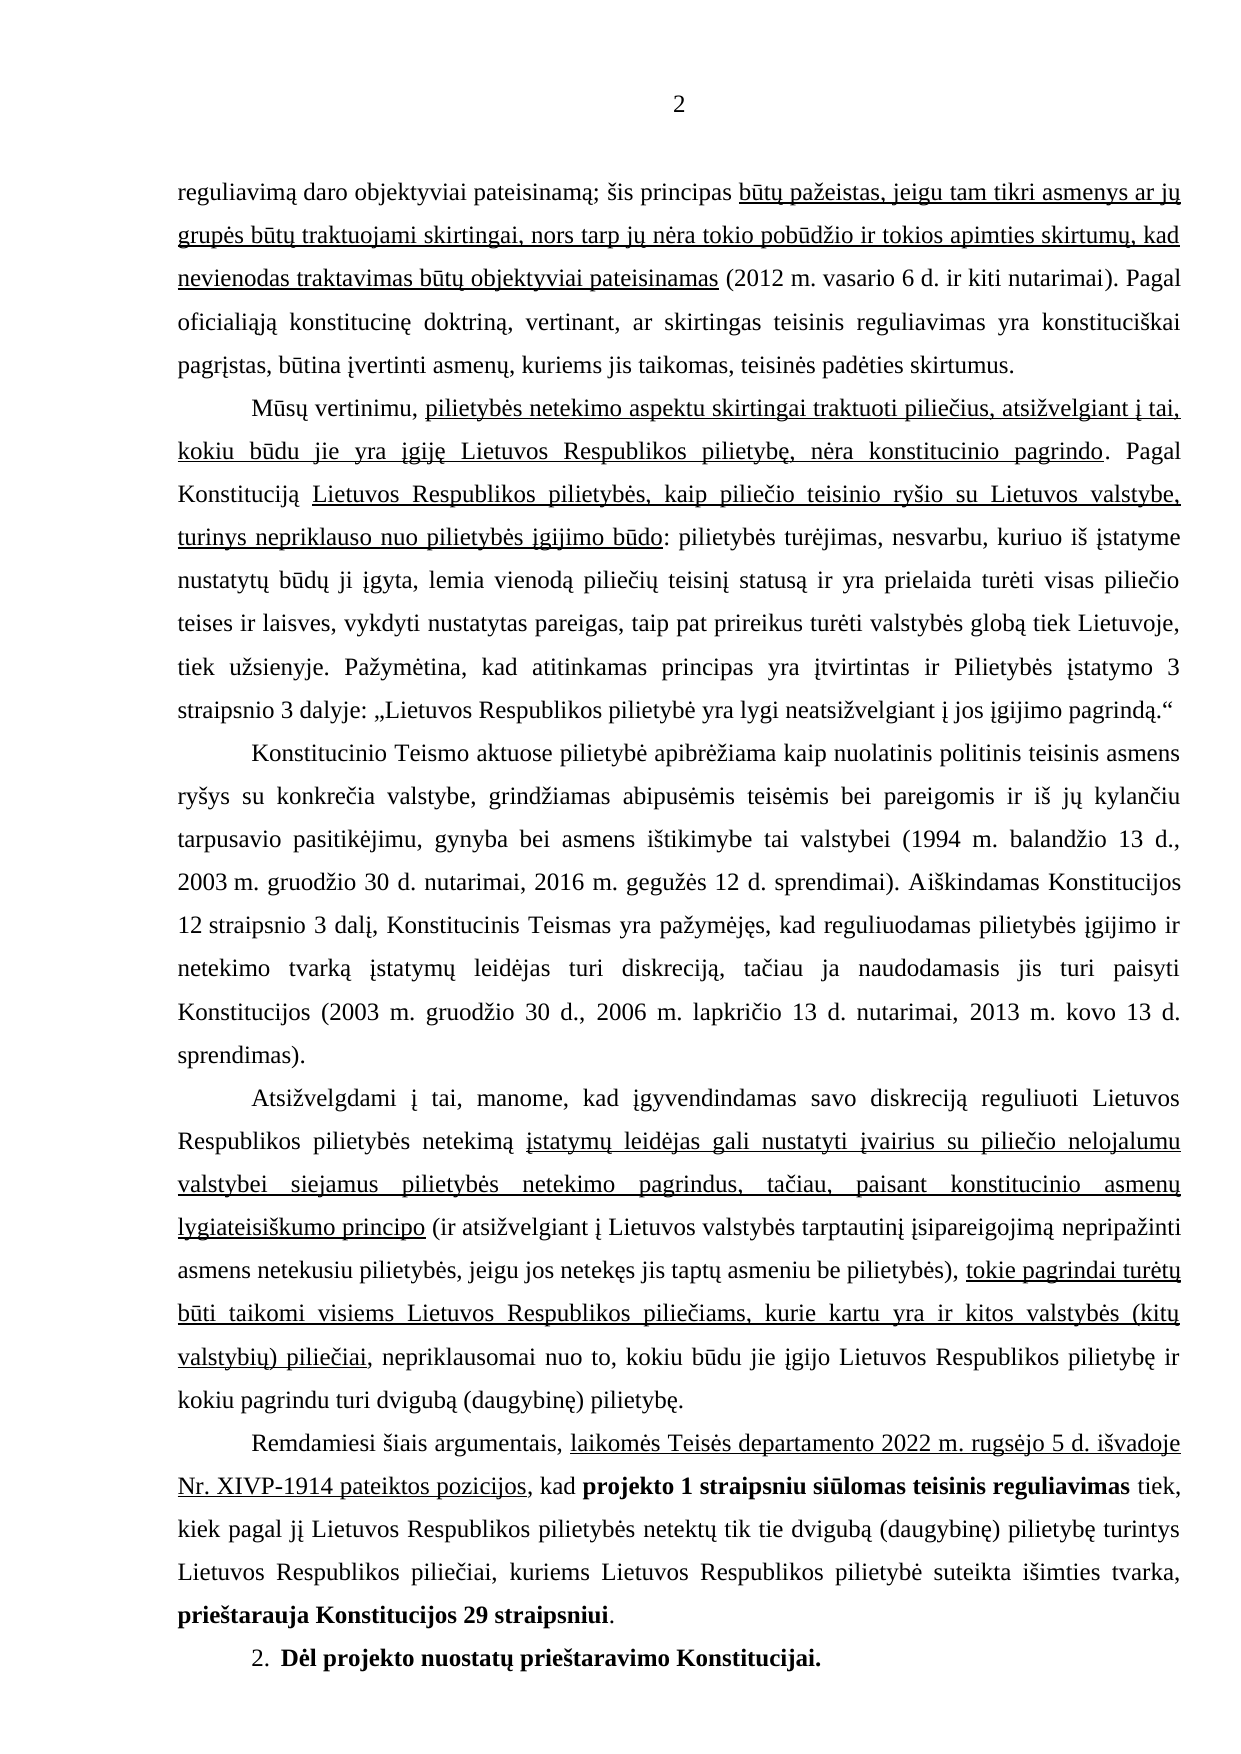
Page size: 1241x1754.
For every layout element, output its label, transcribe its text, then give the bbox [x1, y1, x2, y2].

text Konstitucinio Teismo aktuose pilietybė apibrėžiama kaip nuolatinis politinis teisinis asmens ryšys su konkrečia valstybe, grindžiamas abipusėmis teisėmis bei pareigomis ir iš jų kylančiu tarpusavio pasitikėjimu, gynyba bei asmens ištikimybe tai valstybei (1994 m. balandžio 13 d., 2003 m. gruodžio 30 d. nutarimai, 2016 m. gegužės 12 d. sprendimai). Aiškindamas Konstitucijos 12 straipsnio 3 dalį, Konstitucinis Teismas yra pažymėjęs, kad reguliuodamas pilietybės įgijimo ir netekimo tvarką įstatymų leidėjas turi diskreciją, tačiau ja naudodamasis jis turi paisyti Konstitucijos (2003 m. gruodžio 30 d., 2006 m. lapkričio 13 d. nutarimai, 2013 m. kovo 13 d. sprendimas). [177, 738, 1181, 1068]
text Atsižvelgdami į tai, manome, kad įgyvendindamas savo diskreciją reguliuoti Lietuvos Respublikos pilietybės netekimą įstatymų leidėjas gali nustatyti įvairius su piliečio nelojalumu valstybei siejamus pilietybės netekimo pagrindus, tačiau, paisant konstitucinio asmenų [177, 1083, 1181, 1194]
text reguliavimą daro objektyviai pateisinamą; šis principas būtų pažeistas, jeigu tam tikri asmenys ar jų grupės būtų traktuojami skirtingai, nors tarp jų nėra tokio pobūdžio ir tokios apimties skirtumų, kad nevienodas traktavimas būtų objektyviai pateisinamas (2012 m. vasario 6 d. ir kiti nutarimai). Pagal oficialiąją konstitucinę doktriną, vertinant, ar skirtingas teisinis reguliavimas yra konstituciškai pagrįstas, būtina įvertinti asmenų, kuriems jis taikomas, teisinės padėties skirtumus. [177, 177, 1181, 378]
list Dėl projekto nuostatų prieštaravimo Konstitucijai. [177, 1643, 1181, 1672]
text Remdamiesi šiais argumentais, laikomės Teisės departamento 2022 m. rugsėjo 5 d. išvadoje Nr. XIVP-1914 pateiktos pozicijos, kad projekto 1 straipsniu siūlomas teisinis reguliavimas tiek, kiek pagal jį Lietuvos Respublikos pilietybės netektų tik tie dvigubą (daugybinę) pilietybę turintys Lietuvos Respublikos piliečiai, kuriems Lietuvos Respublikos pilietybė suteikta išimties tvarka, prieštarauja Konstitucijos 29 straipsniui. [177, 1428, 1181, 1629]
text Mūsų vertinimu, pilietybės netekimo aspektu skirtingai traktuoti piliečius, atsižvelgiant į tai, kokiu būdu jie yra įgiję Lietuvos Respublikos pilietybę, nėra konstitucinio pagrindo. Pagal Konstituciją Lietuvos Respublikos pilietybės, kaip piliečio teisinio ryšio su Lietuvos valstybe, turinys nepriklauso nuo pilietybės įgijimo būdo: pilietybės turėjimas, nesvarbu, kuriuo iš įstatyme nustatytų būdų ji įgyta, lemia vienodą piliečių teisinį statusą ir yra prielaida turėti visas piliečio teises ir laisves, vykdyti nustatytas pareigas, taip pat prireikus turėti valstybės globą tiek Lietuvoje, tiek užsienyje. Pažymėtina, kad atitinkamas principas yra įtvirtintas ir Pilietybės įstatymo 3 straipsnio 3 dalyje: „Lietuvos Respublikos pilietybė yra lygi neatsižvelgiant į jos įgijimo pagrindą.“ [177, 393, 1181, 723]
text lygiateisiškumo principo (ir atsižvelgiant į Lietuvos valstybės tarptautinį įsipareigojimą nepripažinti asmens netekusiu pilietybės, jeigu jos netekęs jis taptų asmeniu be pilietybės), tokie pagrindai turėtų būti taikomi visiems Lietuvos Respublikos piliečiams, kurie kartu yra ir kitos valstybės (kitų valstybių) piliečiai, nepriklausomai nuo to, kokiu būdu jie įgijo Lietuvos Respublikos pilietybę ir kokiu pagrindu turi dvigubą (daugybinę) pilietybę. [177, 1195, 1181, 1413]
